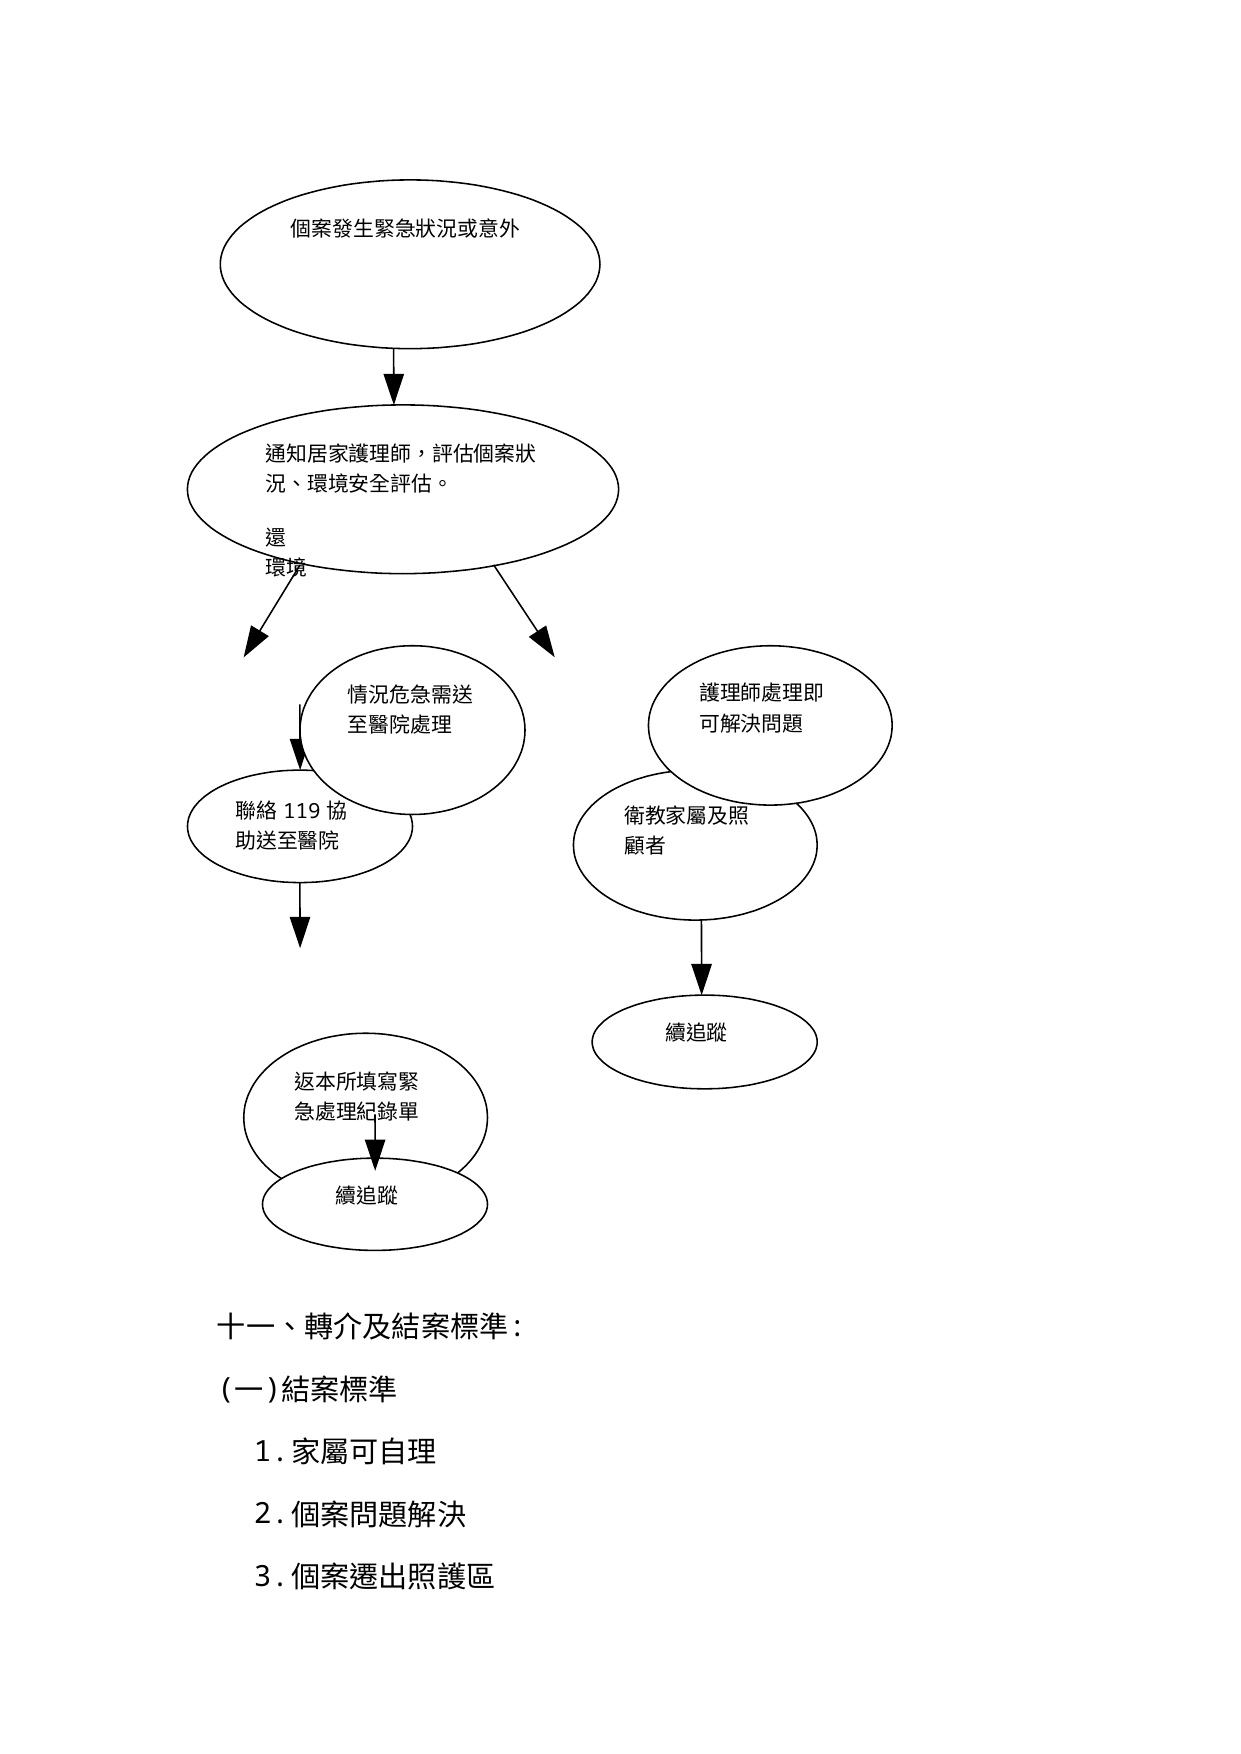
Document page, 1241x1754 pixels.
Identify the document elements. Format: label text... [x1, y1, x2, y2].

list 個案問題解決 [221, 1471, 1053, 1533]
text 十一、轉介及結案標準: [187, 1283, 1053, 1346]
text (一)結案標準 [187, 1346, 1053, 1408]
list 家屬可自理 [221, 1408, 1053, 1471]
list 個案遷出照護區 [221, 1533, 1053, 1596]
